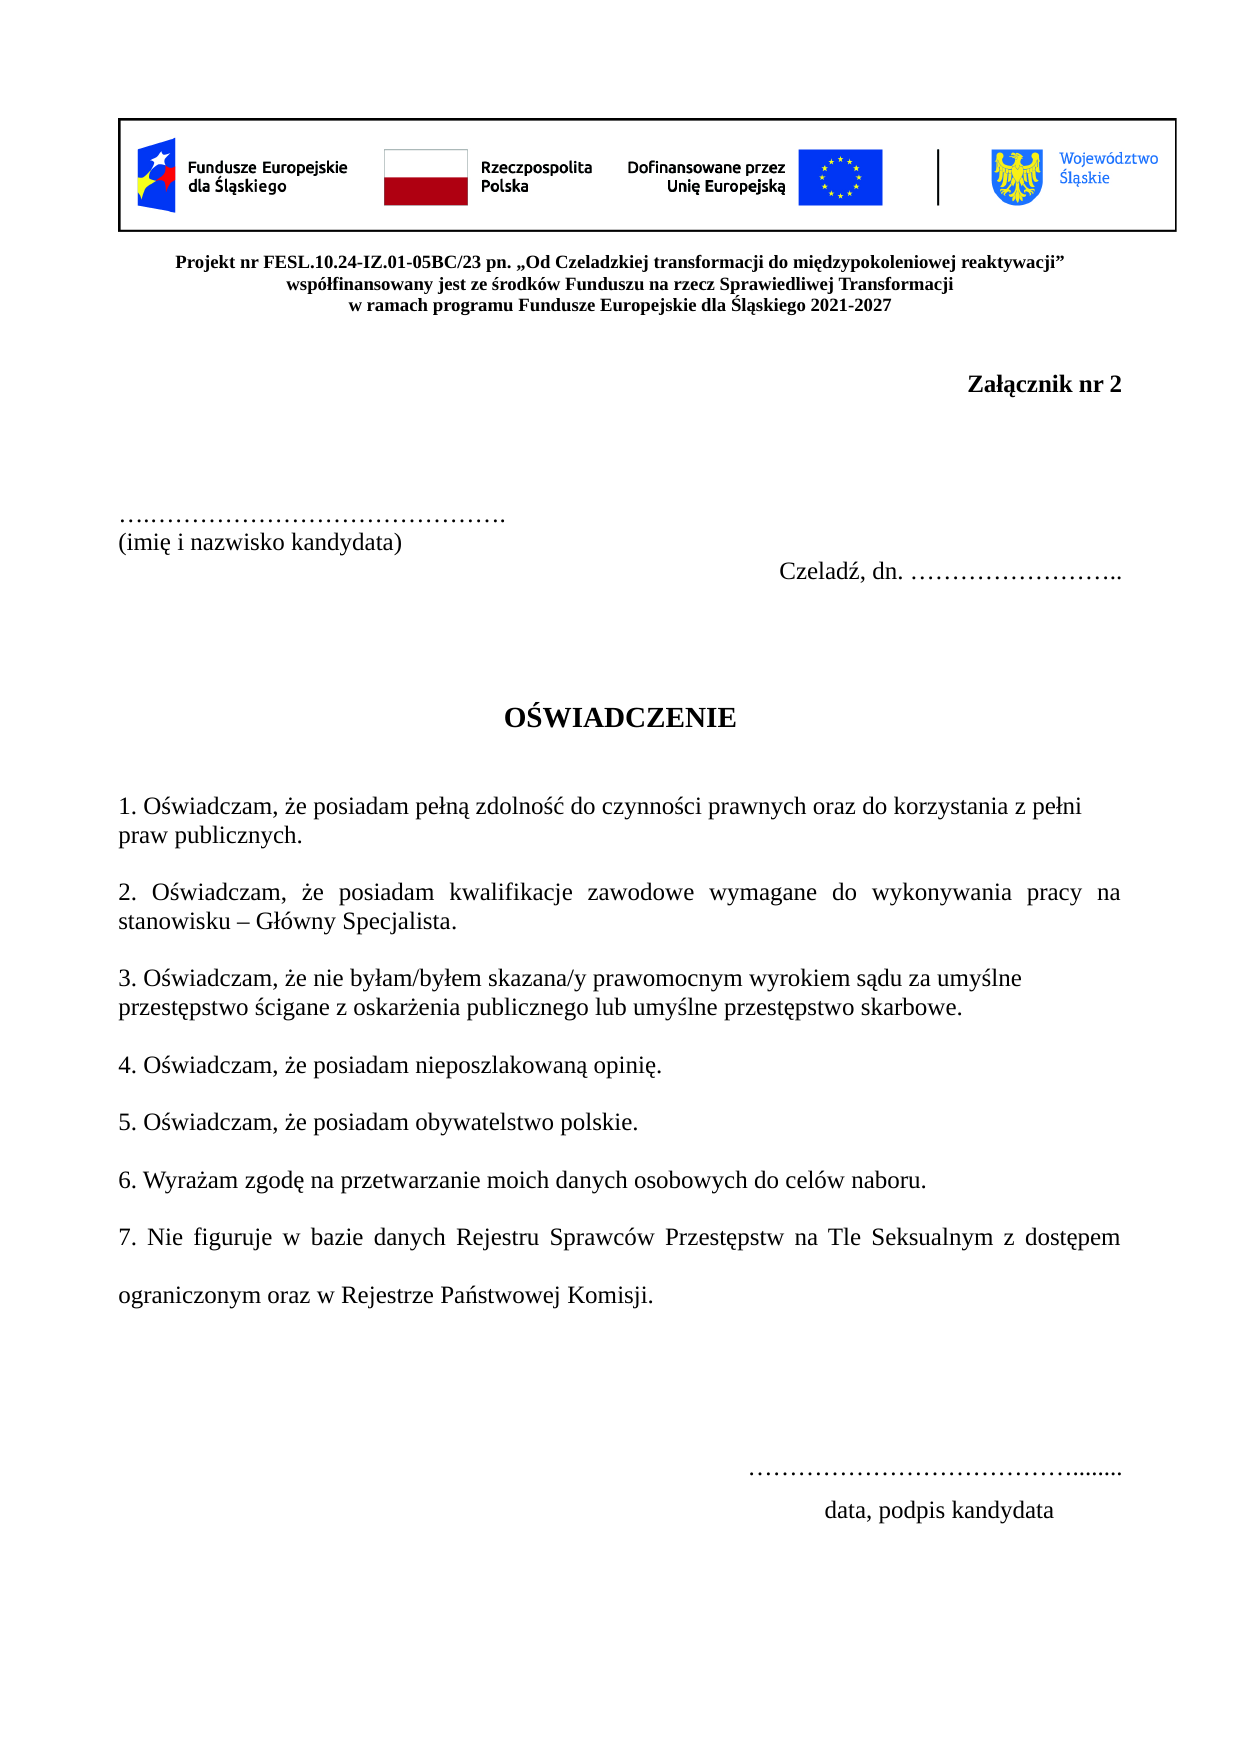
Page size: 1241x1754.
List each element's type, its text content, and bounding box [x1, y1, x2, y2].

picture [118, 118, 1177, 232]
text 3. Oświadczam, że nie byłam/byłem skazana/y prawomocnym wyrokiem sądu za umyślne [118, 963, 1122, 992]
text …………………………………........ [118, 1452, 1122, 1481]
text 6. Wyrażam zgodę na przetwarzanie moich danych osobowych do celów naboru. [118, 1165, 1122, 1193]
text Czeladź, dn. …………………….. [118, 556, 1122, 585]
text Projekt nr FESL.10.24-IZ.01-05BC/23 pn. „Od Czeladzkiej transformacji do międzypokoleniowej reaktywacji” współfinansowany jest ze środków Funduszu na rzecz Sprawiedliwej Transformacji [118, 251, 1122, 294]
text praw publicznych. [118, 820, 1122, 848]
text OŚWIADCZENIE [118, 700, 1122, 733]
text Załącznik nr 2 [118, 369, 1122, 398]
text 5. Oświadczam, że posiadam obywatelstwo polskie. [118, 1107, 1122, 1136]
text 1. Oświadczam, że posiadam pełną zdolność do czynności prawnych oraz do korzystania z pełni [118, 791, 1122, 820]
text w ramach programu Fundusze Europejskie dla Śląskiego 2021-2027 [118, 294, 1122, 316]
text (imię i nazwisko kandydata) [118, 527, 1122, 556]
text przestępstwo ścigane z oskarżenia publicznego lub umyślne przestępstwo skarbowe. [118, 992, 1122, 1021]
text 4. Oświadczam, że posiadam nieposzlakowaną opinię. [118, 1050, 1122, 1078]
text data, podpis kandydata [118, 1495, 1122, 1524]
text 7. Nie figuruje w bazie danych Rejestru Sprawców Przestępstw na Tle Seksualnym z dostępem ograniczonym oraz w Rejestrze Państwowej Komisji. [118, 1222, 1122, 1308]
text ….……………………………………. [118, 499, 1122, 527]
text 2. Oświadczam, że posiadam kwalifikacje zawodowe wymagane do wykonywania pracy na stanowisku – Główny Specjalista. [118, 877, 1122, 935]
